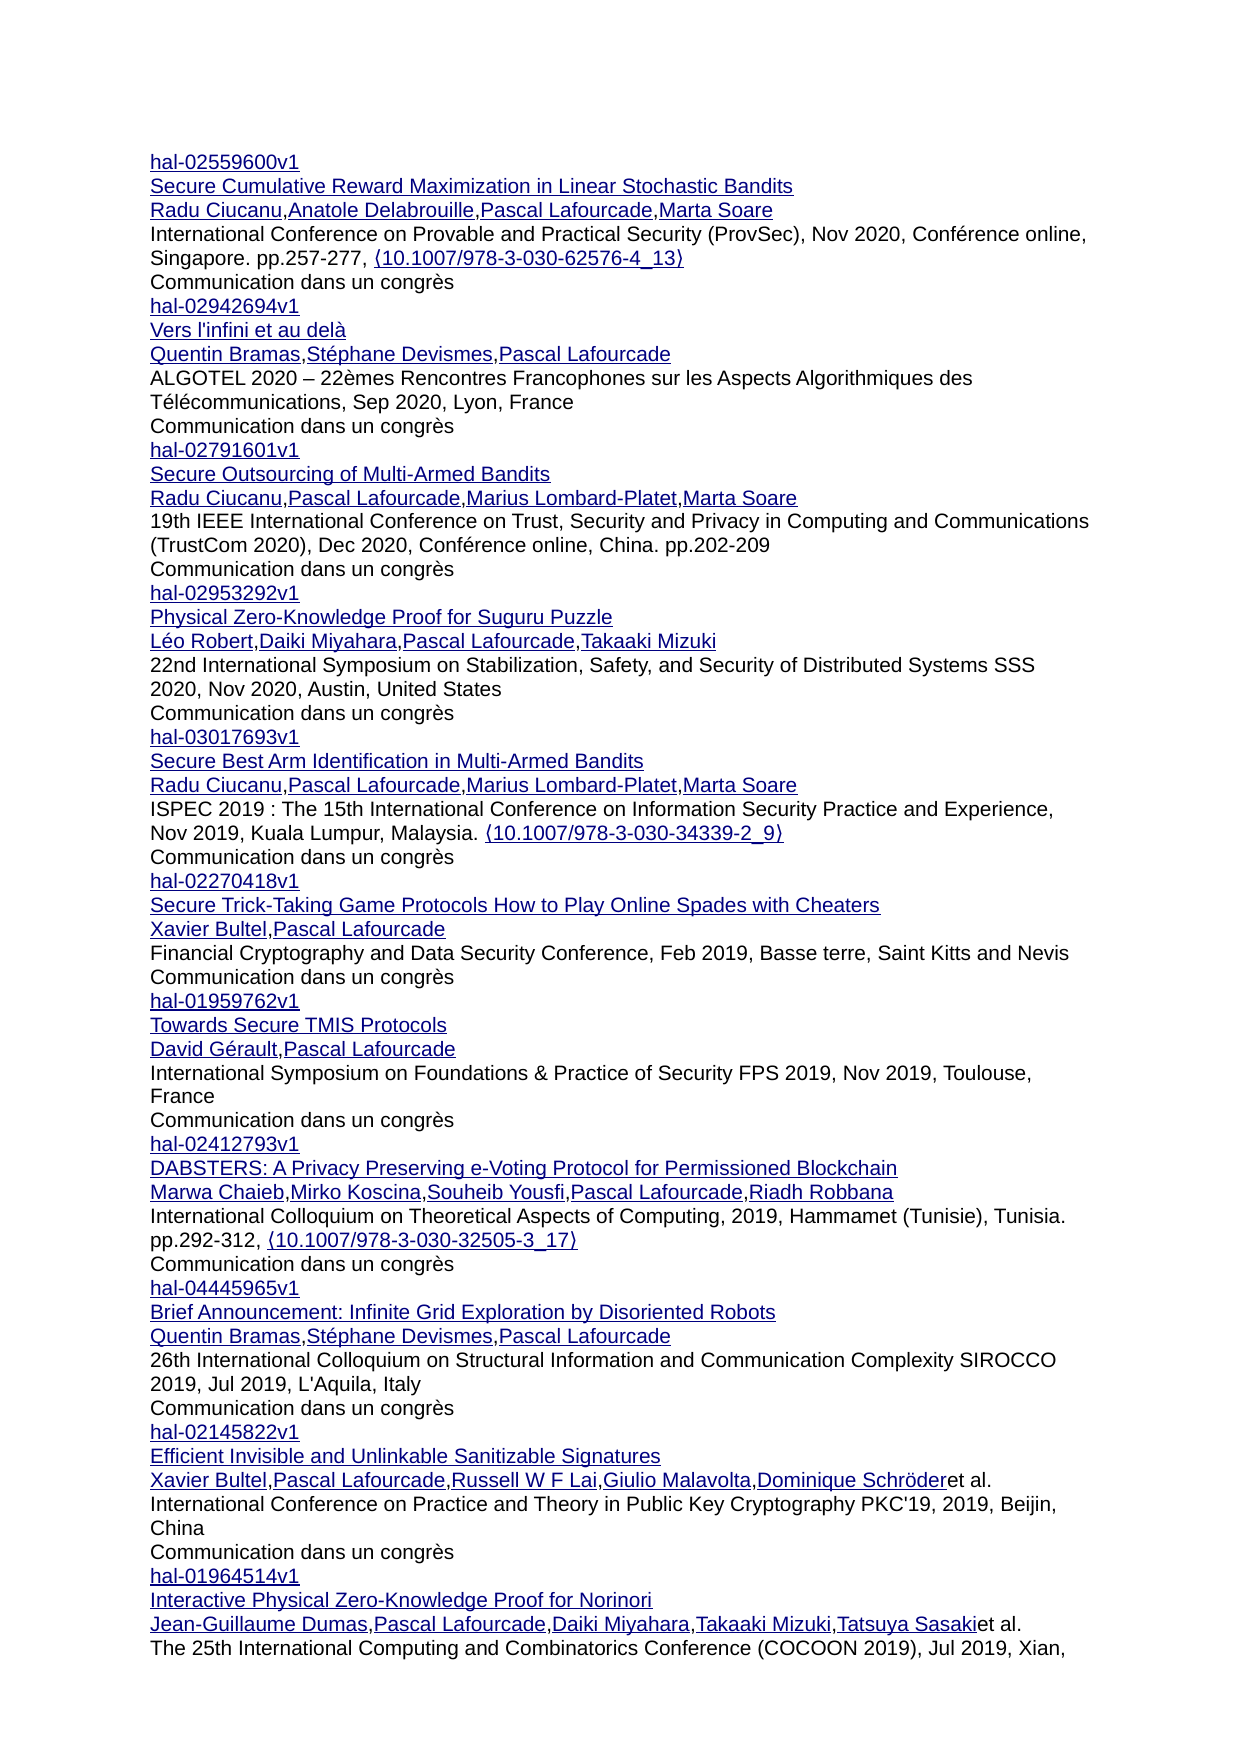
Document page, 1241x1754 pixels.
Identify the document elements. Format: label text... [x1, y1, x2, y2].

table_cell Secure Outsourcing of Multi-Armed Bandits Radu Ciucanu,Pascal Lafourcade,Marius Lombard-Platet,Marta Soare 19th IEEE International Conference on Trust, Security and Privacy in Computing and Communications (TrustCom 2020), Dec 2020, Conférence online, China. pp.202-209 Communication dans un congrès hal-02953292v1 [150, 461, 1090, 605]
table_cell Towards Secure TMIS Protocols David Gérault,Pascal Lafourcade International Symposium on Foundations & Practice of Security FPS 2019, Nov 2019, Toulouse, France Communication dans un congrès hal-02412793v1 [150, 1013, 1090, 1156]
table_cell Physical Zero-Knowledge Proof for Suguru Puzzle Léo Robert,Daiki Miyahara,Pascal Lafourcade,Takaaki Mizuki 22nd International Symposium on Stabilization, Safety, and Security of Distributed Systems SSS 2020, Nov 2020, Austin, United States Communication dans un congrès hal-03017693v1 [150, 605, 1090, 749]
table_cell hal-02559600v1 [150, 150, 1090, 174]
table_cell Secure Trick-Taking Game Protocols How to Play Online Spades with Cheaters Xavier Bultel,Pascal Lafourcade Financial Cryptography and Data Security Conference, Feb 2019, Basse terre, Saint Kitts and Nevis Communication dans un congrès hal-01959762v1 [150, 893, 1090, 1012]
table_cell Secure Best Arm Identification in Multi-Armed Bandits Radu Ciucanu,Pascal Lafourcade,Marius Lombard-Platet,Marta Soare ISPEC 2019 : The 15th International Conference on Information Security Practice and Experience, Nov 2019, Kuala Lumpur, Malaysia. ⟨10.1007/978-3-030-34339-2_9⟩ Communication dans un congrès hal-02270418v1 [150, 749, 1090, 893]
table_cell Brief Announcement: Infinite Grid Exploration by Disoriented Robots Quentin Bramas,Stéphane Devismes,Pascal Lafourcade 26th International Colloquium on Structural Information and Communication Complexity SIROCCO 2019, Jul 2019, L'Aquila, Italy Communication dans un congrès hal-02145822v1 [150, 1300, 1090, 1444]
table_cell Efficient Invisible and Unlinkable Sanitizable Signatures Xavier Bultel,Pascal Lafourcade,Russell W F Lai,Giulio Malavolta,Dominique Schröderet al. International Conference on Practice and Theory in Public Key Cryptography PKC'19, 2019, Beijin, China Communication dans un congrès hal-01964514v1 [150, 1444, 1090, 1587]
table_cell Secure Cumulative Reward Maximization in Linear Stochastic Bandits Radu Ciucanu,Anatole Delabrouille,Pascal Lafourcade,Marta Soare International Conference on Provable and Practical Security (ProvSec), Nov 2020, Conférence online, Singapore. pp.257-277, ⟨10.1007/978-3-030-62576-4_13⟩ Communication dans un congrès hal-02942694v1 [150, 174, 1090, 318]
table_cell Interactive Physical Zero-Knowledge Proof for Norinori Jean-Guillaume Dumas,Pascal Lafourcade,Daiki Miyahara,Takaaki Mizuki,Tatsuya Sasakiet al. The 25th International Computing and Combinatorics Conference (COCOON 2019), Jul 2019, Xian, [150, 1588, 1090, 1659]
table_cell DABSTERS: A Privacy Preserving e-Voting Protocol for Permissioned Blockchain Marwa Chaieb,Mirko Koscina,Souheib Yousfi,Pascal Lafourcade,Riadh Robbana International Colloquium on Theoretical Aspects of Computing, 2019, Hammamet (Tunisie), Tunisia. pp.292-312, ⟨10.1007/978-3-030-32505-3_17⟩ Communication dans un congrès hal-04445965v1 [150, 1156, 1090, 1300]
table_cell Vers l'infini et au delà Quentin Bramas,Stéphane Devismes,Pascal Lafourcade ALGOTEL 2020 – 22èmes Rencontres Francophones sur les Aspects Algorithmiques des Télécommunications, Sep 2020, Lyon, France Communication dans un congrès hal-02791601v1 [150, 318, 1090, 461]
